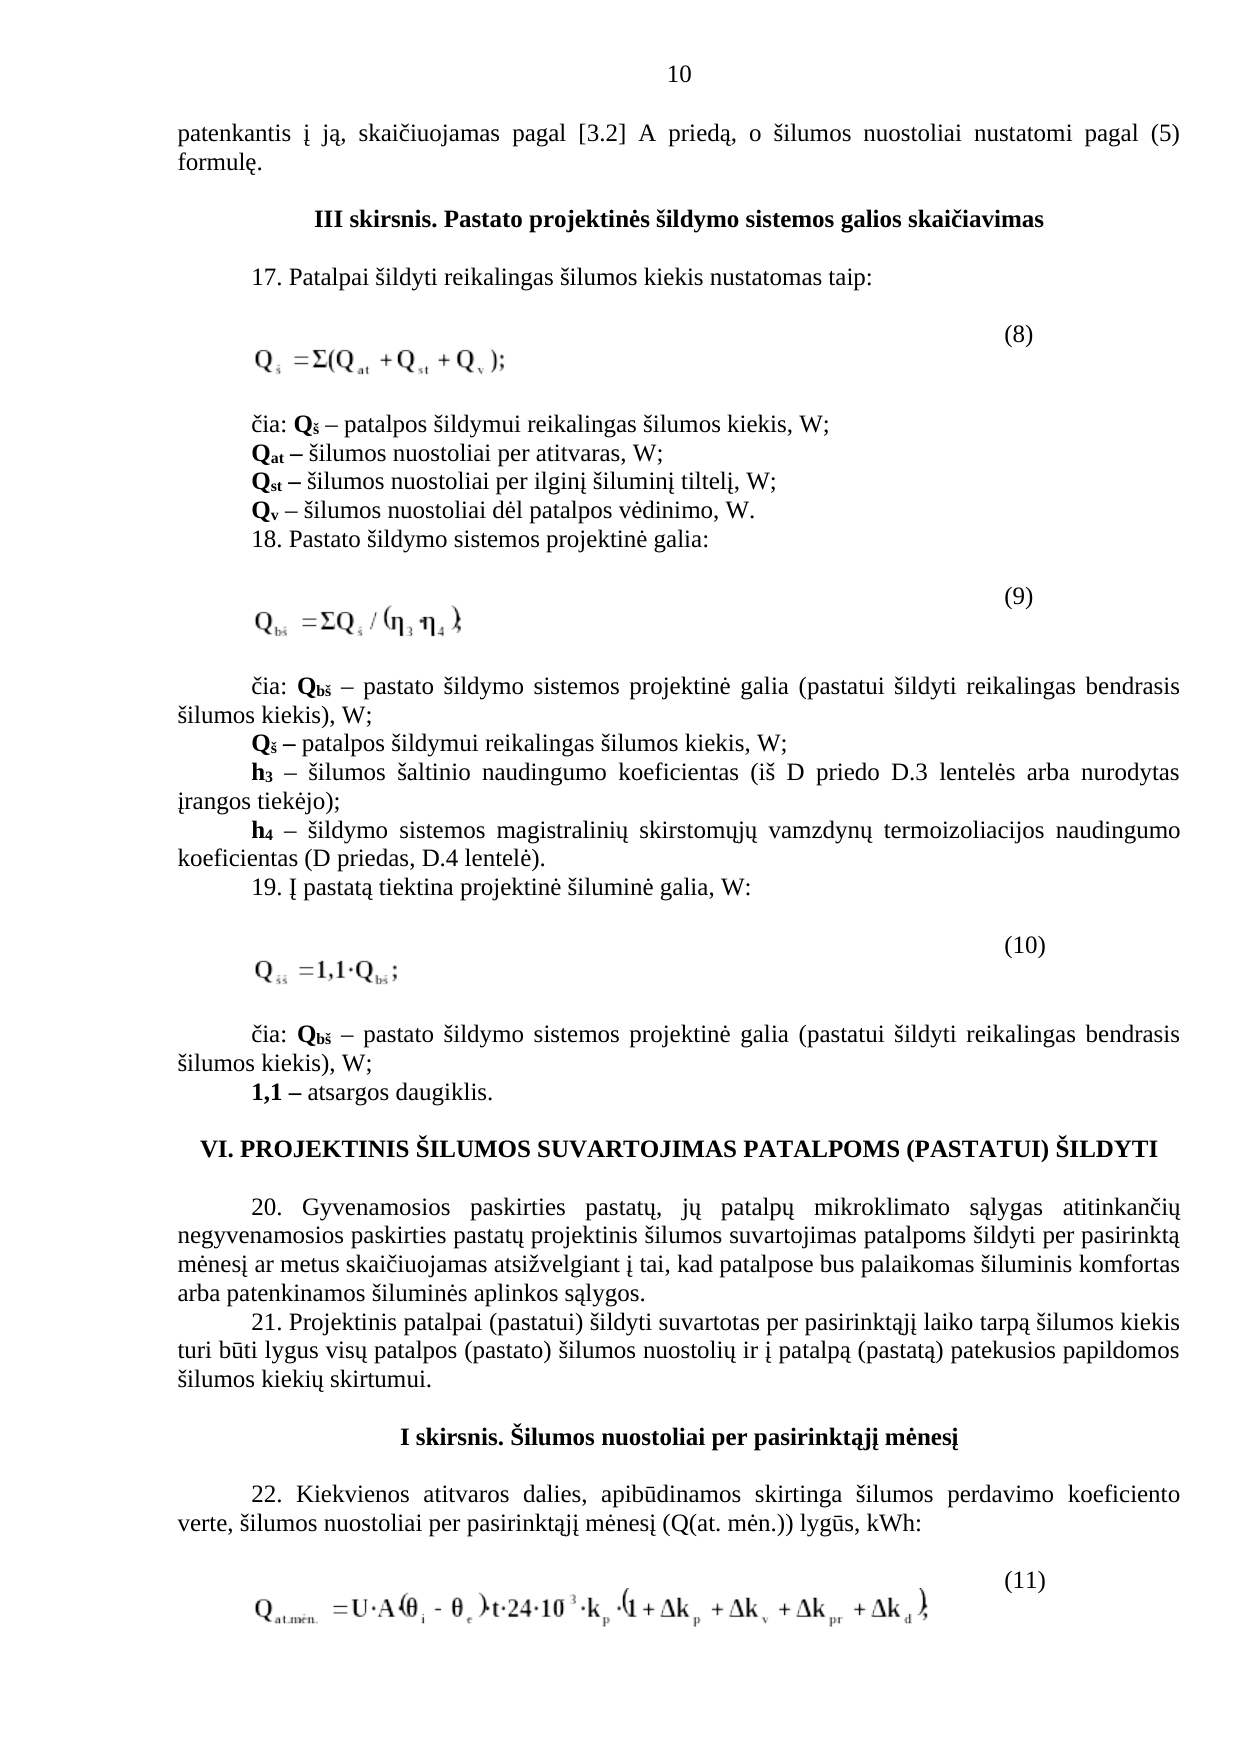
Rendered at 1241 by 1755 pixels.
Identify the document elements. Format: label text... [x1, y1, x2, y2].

text Qst – šilumos nuostoliai per ilginį šiluminį tiltelį, W; [177, 466, 1181, 495]
text 18. Pastato šildymo sistemos projektinė galia: [177, 524, 1181, 553]
text patenkantis į ją, skaičiuojamas pagal [3.2] A priedą, o šilumos nuostoliai nustatomi pagal (5) formulę. [177, 118, 1181, 176]
text (8) [177, 319, 1181, 380]
text Qv – šilumos nuostoliai dėl patalpos vėdinimo, W. [177, 495, 1181, 524]
text III skirsnis. Pastato projektinės šildymo sistemos galios skaičiavimas [177, 204, 1181, 233]
text čia: Qbš – pastato šildymo sistemos projektinė galia (pastatui šildyti reikalingas bendrasis šilumos kiekis), W; [177, 1019, 1181, 1077]
text čia: Qbš – pastato šildymo sistemos projektinė galia (pastatui šildyti reikalingas bendrasis šilumos kiekis), W; [177, 671, 1181, 728]
text VI. PROJEKTINIS ŠILUMOS SUVARTOJIMAS PATALPOMS (PASTATUI) ŠILDYTI [177, 1134, 1181, 1163]
text h4 – šildymo sistemos magistralinių skirstomųjų vamzdynų termoizoliacijos naudingumo koeficientas (D priedas, D.4 lentelė). [177, 815, 1181, 872]
text čia: Qš – patalpos šildymui reikalingas šilumos kiekis, W; [177, 409, 1181, 438]
text h3 – šilumos šaltinio naudingumo koeficientas (iš D priedo D.3 lentelės arba nurodytas įrangos tiekėjo); [177, 757, 1181, 815]
text 20. Gyvenamosios paskirties pastatų, jų patalpų mikroklimato sąlygas atitinkančių negyvenamosios paskirties pastatų projektinis šilumos suvartojimas patalpoms šildyti per pasirinktą mėnesį ar metus skaičiuojamas atsižvelgiant į tai, kad patalpose bus palaikomas šiluminis komfortas arba patenkinamos šiluminės aplinkos sąlygos. [177, 1192, 1181, 1307]
text 21. Projektinis patalpai (pastatui) šildyti suvartotas per pasirinktąjį laiko tarpą šilumos kiekis turi būti lygus visų patalpos (pastato) šilumos nuostolių ir į patalpą (pastatą) patekusios papildomos šilumos kiekių skirtumui. [177, 1307, 1181, 1393]
text I skirsnis. Šilumos nuostoliai per pasirinktąjį mėnesį [177, 1422, 1181, 1451]
text (9) [177, 581, 1181, 642]
text 19. Į pastatą tiektina projektinė šiluminė galia, W: [177, 872, 1181, 901]
text 22. Kiekvienos atitvaros dalies, apibūdinamos skirtinga šilumos perdavimo koeficiento verte, šilumos nuostoliai per pasirinktąjį mėnesį (Q(at. mėn.)) lygūs, kWh: [177, 1479, 1181, 1537]
text 17. Patalpai šildyti reikalingas šilumos kiekis nustatomas taip: [177, 262, 1181, 291]
text Qš – patalpos šildymui reikalingas šilumos kiekis, W; [177, 728, 1181, 757]
text Qat – šilumos nuostoliai per atitvaras, W; [177, 438, 1181, 466]
text (10) [177, 930, 1181, 991]
text 1,1 – atsargos daugiklis. [177, 1077, 1181, 1106]
text (11) [177, 1566, 1181, 1631]
